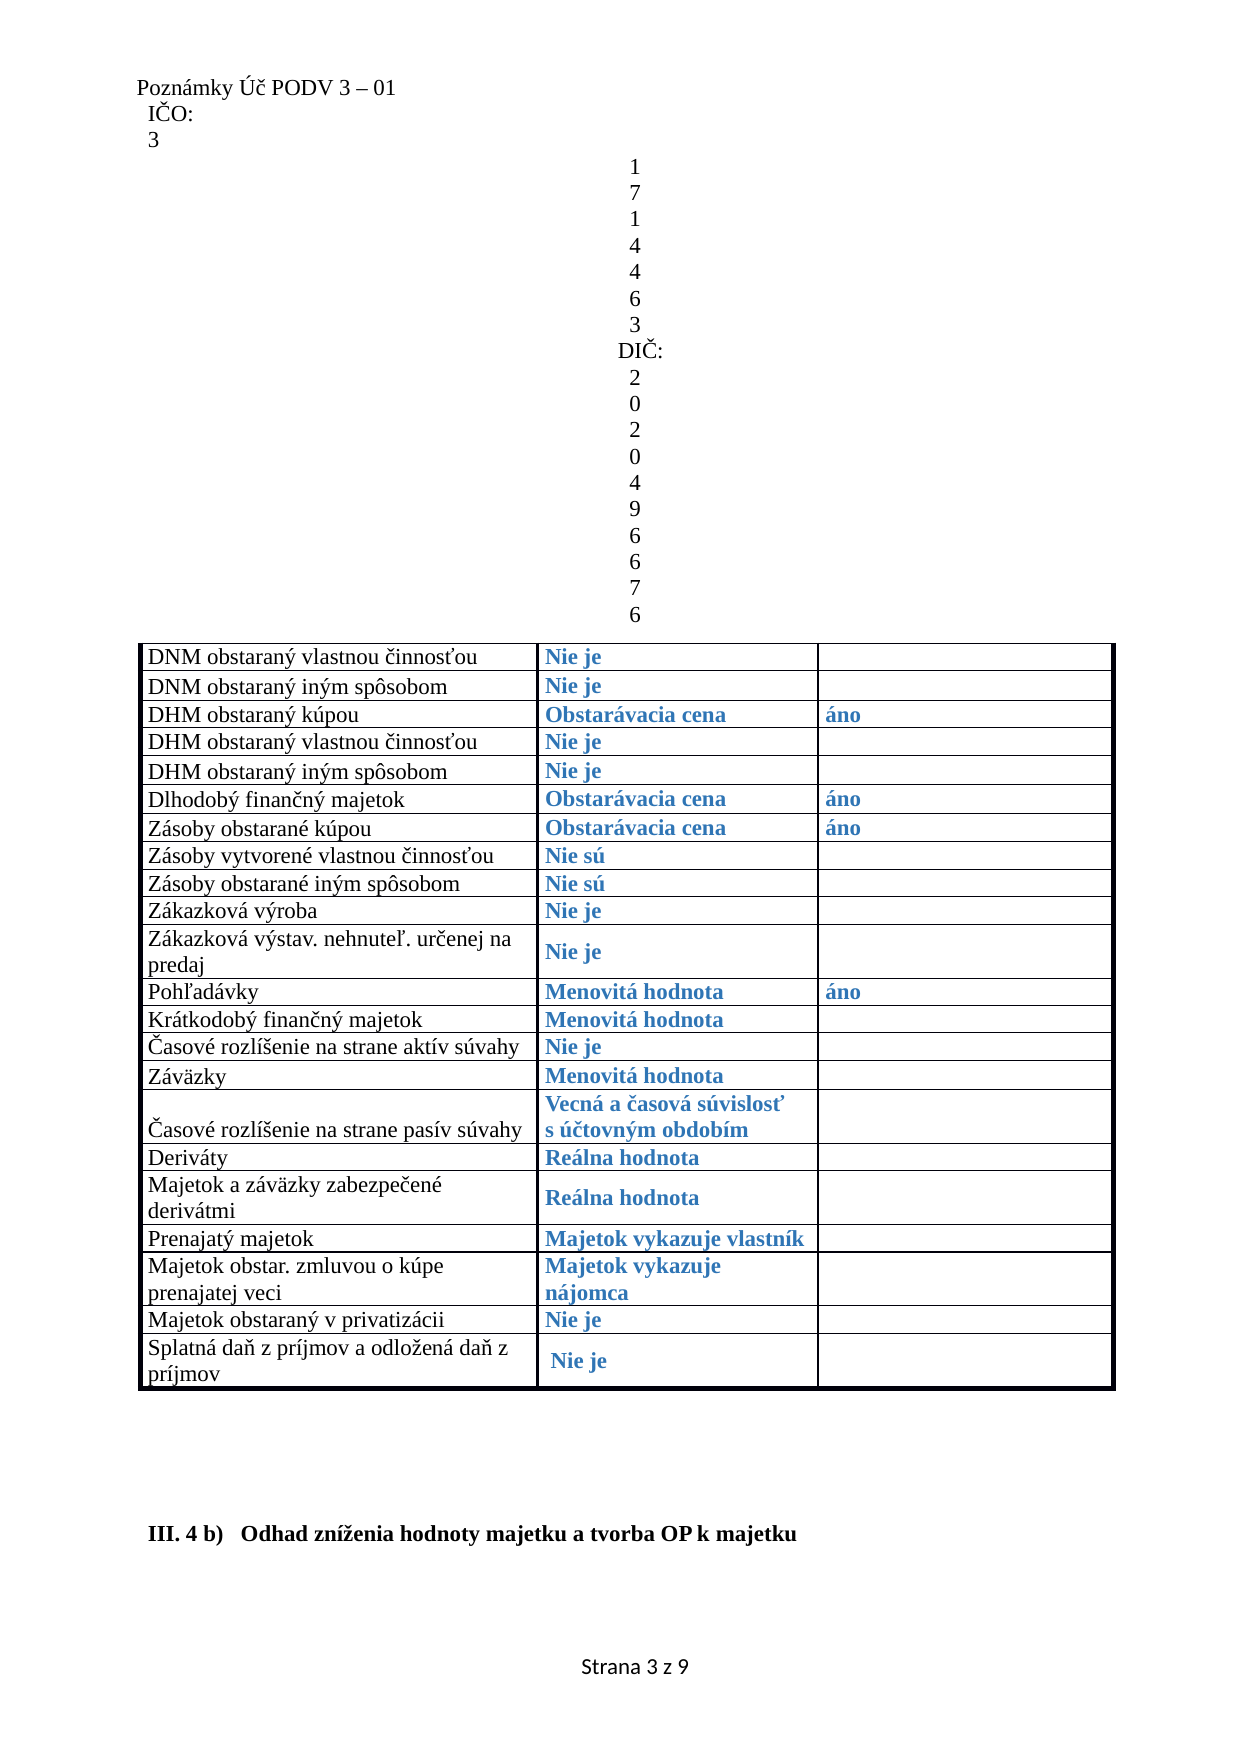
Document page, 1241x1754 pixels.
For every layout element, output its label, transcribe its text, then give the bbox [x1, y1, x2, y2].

table_cell Vecná a časová súvislosť s účtovným obdobím [539, 1090, 817, 1143]
table_cell [819, 1144, 1111, 1170]
table_cell Majetok vykazuje nájomca [539, 1253, 817, 1305]
table_cell [819, 728, 1111, 755]
table_cell Krátkodobý finančný majetok [143, 1006, 536, 1032]
table_cell Nie je [539, 1033, 817, 1060]
table_cell Reálna hodnota [539, 1144, 817, 1170]
table_cell [819, 1061, 1111, 1089]
table_cell DHM obstaraný iným spôsobom [143, 756, 536, 784]
table_cell [819, 1225, 1111, 1251]
table_cell Menovitá hodnota [539, 1006, 817, 1032]
table_cell Majetok a záväzky zabezpečené derivátmi [143, 1171, 536, 1224]
table_cell Nie je [539, 897, 817, 924]
table_cell [819, 756, 1111, 784]
table_cell Zásoby obstarané kúpou [143, 814, 536, 841]
table_cell Splatná daň z príjmov a odložená daň z príjmov [143, 1334, 536, 1386]
table_cell Časové rozlíšenie na strane aktív súvahy [143, 1033, 536, 1060]
table_cell [819, 870, 1111, 896]
table_cell Pohľadávky [143, 979, 536, 1005]
table_cell áno [819, 979, 1111, 1005]
table_cell [819, 842, 1111, 869]
table_cell [819, 925, 1111, 977]
table_cell Nie je [539, 1334, 817, 1386]
table_cell Nie je [539, 644, 817, 670]
table_cell Menovitá hodnota [539, 979, 817, 1005]
text III. 4 b) Odhad zníženia hodnoty majetku a tvorba OP k majetku [148, 1521, 1122, 1547]
table_cell Majetok obstaraný v privatizácii [143, 1306, 536, 1332]
table_cell [819, 1006, 1111, 1032]
table_cell Zásoby obstarané iným spôsobom [143, 870, 536, 896]
table_cell Dlhodobý finančný majetok [143, 785, 536, 812]
table_cell [819, 1033, 1111, 1060]
table_cell Deriváty [143, 1144, 536, 1170]
table_cell Nie je [539, 728, 817, 755]
table_cell [819, 1253, 1111, 1305]
table_cell DHM obstaraný vlastnou činnosťou [143, 728, 536, 755]
table_cell Prenajatý majetok [143, 1225, 536, 1251]
table_cell [819, 644, 1111, 670]
table_cell Nie sú [539, 870, 817, 896]
table_cell áno [819, 814, 1111, 841]
table_cell Nie je [539, 756, 817, 784]
table_cell Obstarávacia cena [539, 785, 817, 812]
table_cell DNM obstaraný iným spôsobom [143, 671, 536, 700]
table_cell Reálna hodnota [539, 1171, 817, 1224]
table_cell DHM obstaraný kúpou [143, 701, 536, 727]
table_cell Záväzky [143, 1061, 536, 1089]
table_cell DNM obstaraný vlastnou činnosťou [143, 644, 536, 670]
table_cell Majetok vykazuje vlastník [539, 1225, 817, 1251]
table_cell [819, 1090, 1111, 1143]
table_cell [819, 671, 1111, 700]
table_cell Časové rozlíšenie na strane pasív súvahy [143, 1090, 536, 1143]
table_cell Nie je [539, 925, 817, 977]
table_cell Zákazková výroba [143, 897, 536, 924]
table_cell Zákazková výstav. nehnuteľ. určenej na predaj [143, 925, 536, 977]
table_cell [819, 1171, 1111, 1224]
table_cell áno [819, 785, 1111, 812]
table_cell Nie je [539, 671, 817, 700]
table_cell Nie sú [539, 842, 817, 869]
table_cell Nie je [539, 1306, 817, 1332]
table_cell [819, 897, 1111, 924]
table_cell Obstarávacia cena [539, 701, 817, 727]
table_cell Obstarávacia cena [539, 814, 817, 841]
table_cell [819, 1334, 1111, 1386]
table_cell [819, 1306, 1111, 1332]
table_cell áno [819, 701, 1111, 727]
table_cell Majetok obstar. zmluvou o kúpe prenajatej veci [143, 1253, 536, 1305]
table_cell Zásoby vytvorené vlastnou činnosťou [143, 842, 536, 869]
table_cell Menovitá hodnota [539, 1061, 817, 1089]
